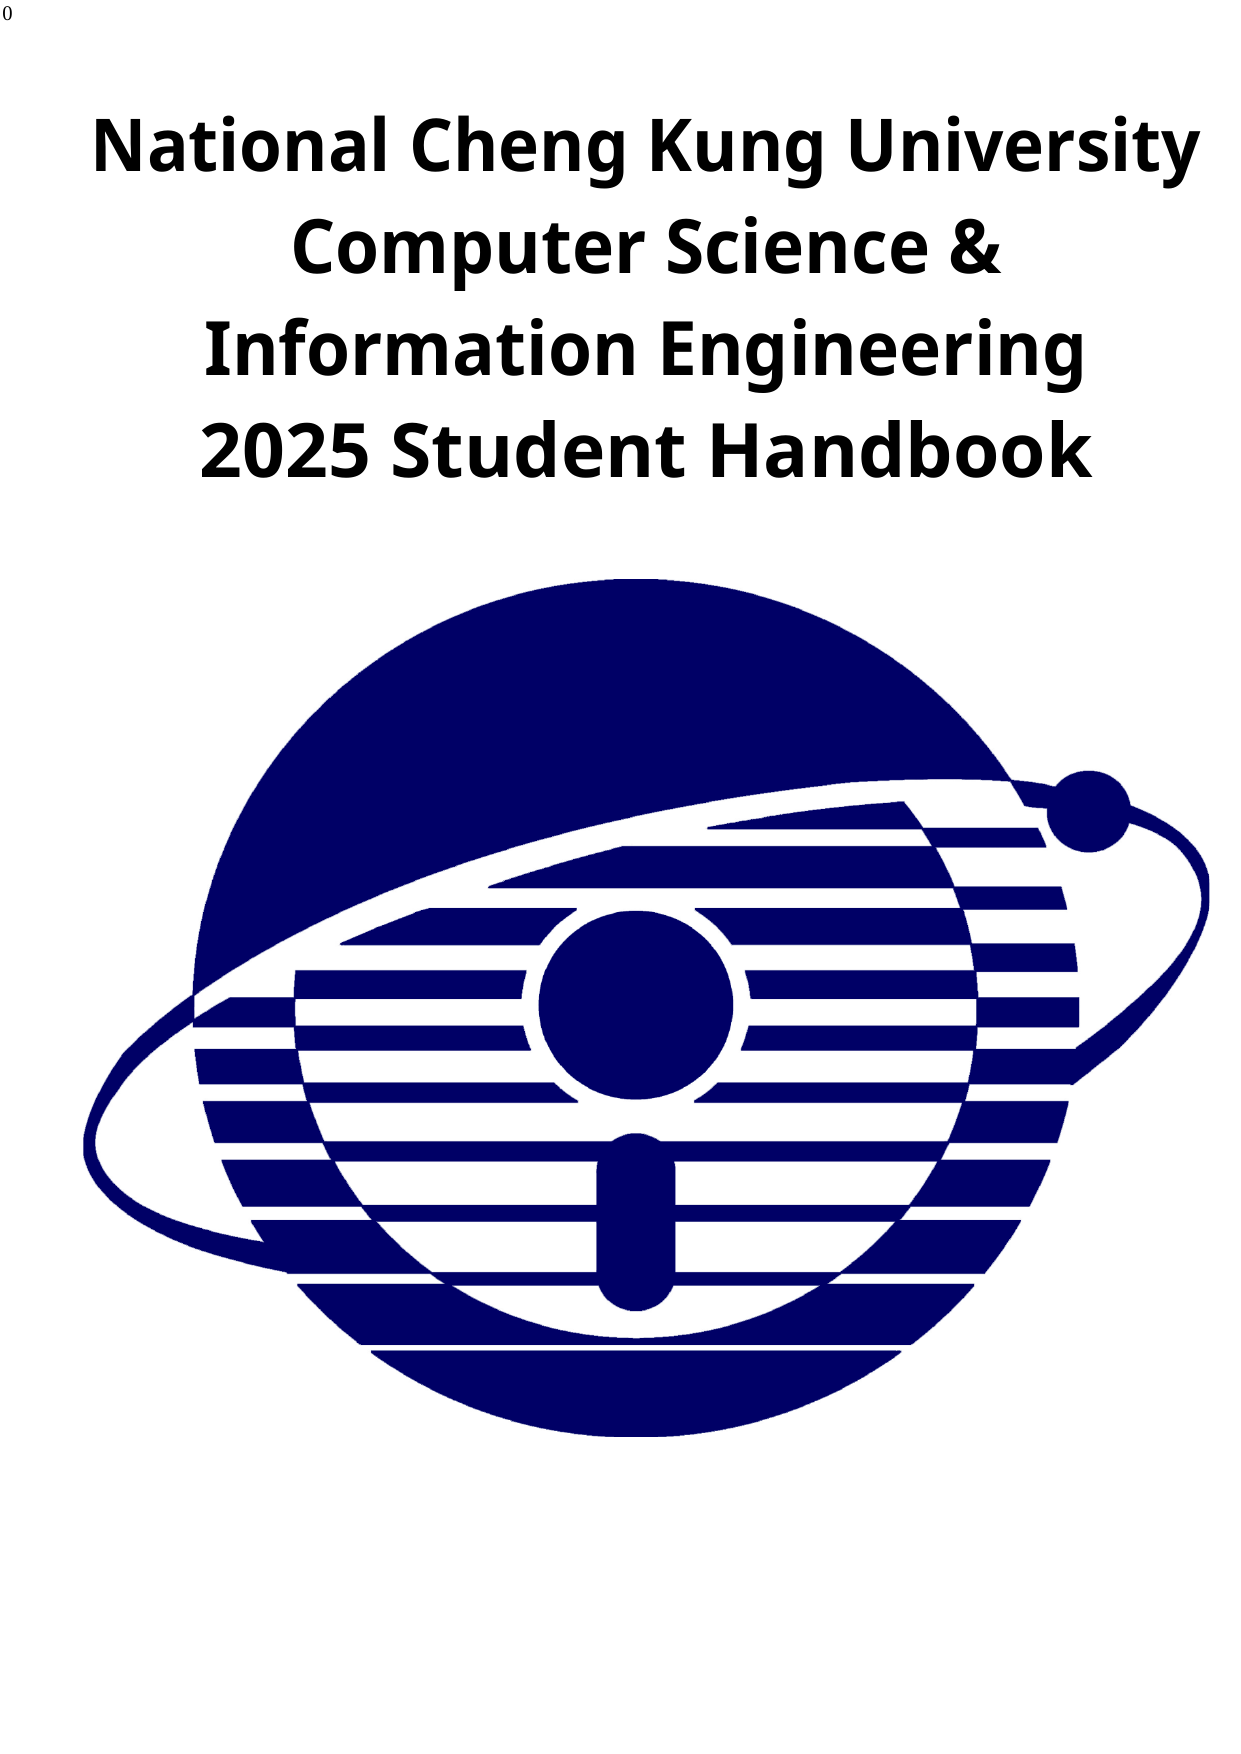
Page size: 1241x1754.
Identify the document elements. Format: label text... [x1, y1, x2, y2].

picture [83, 579, 1210, 1437]
subtitle 2025 Student Handbook [83, 397, 1209, 500]
subtitle National Cheng Kung University [83, 94, 1209, 193]
subtitle Information Engineering [83, 295, 1209, 397]
subtitle Computer Science & [83, 193, 1209, 295]
